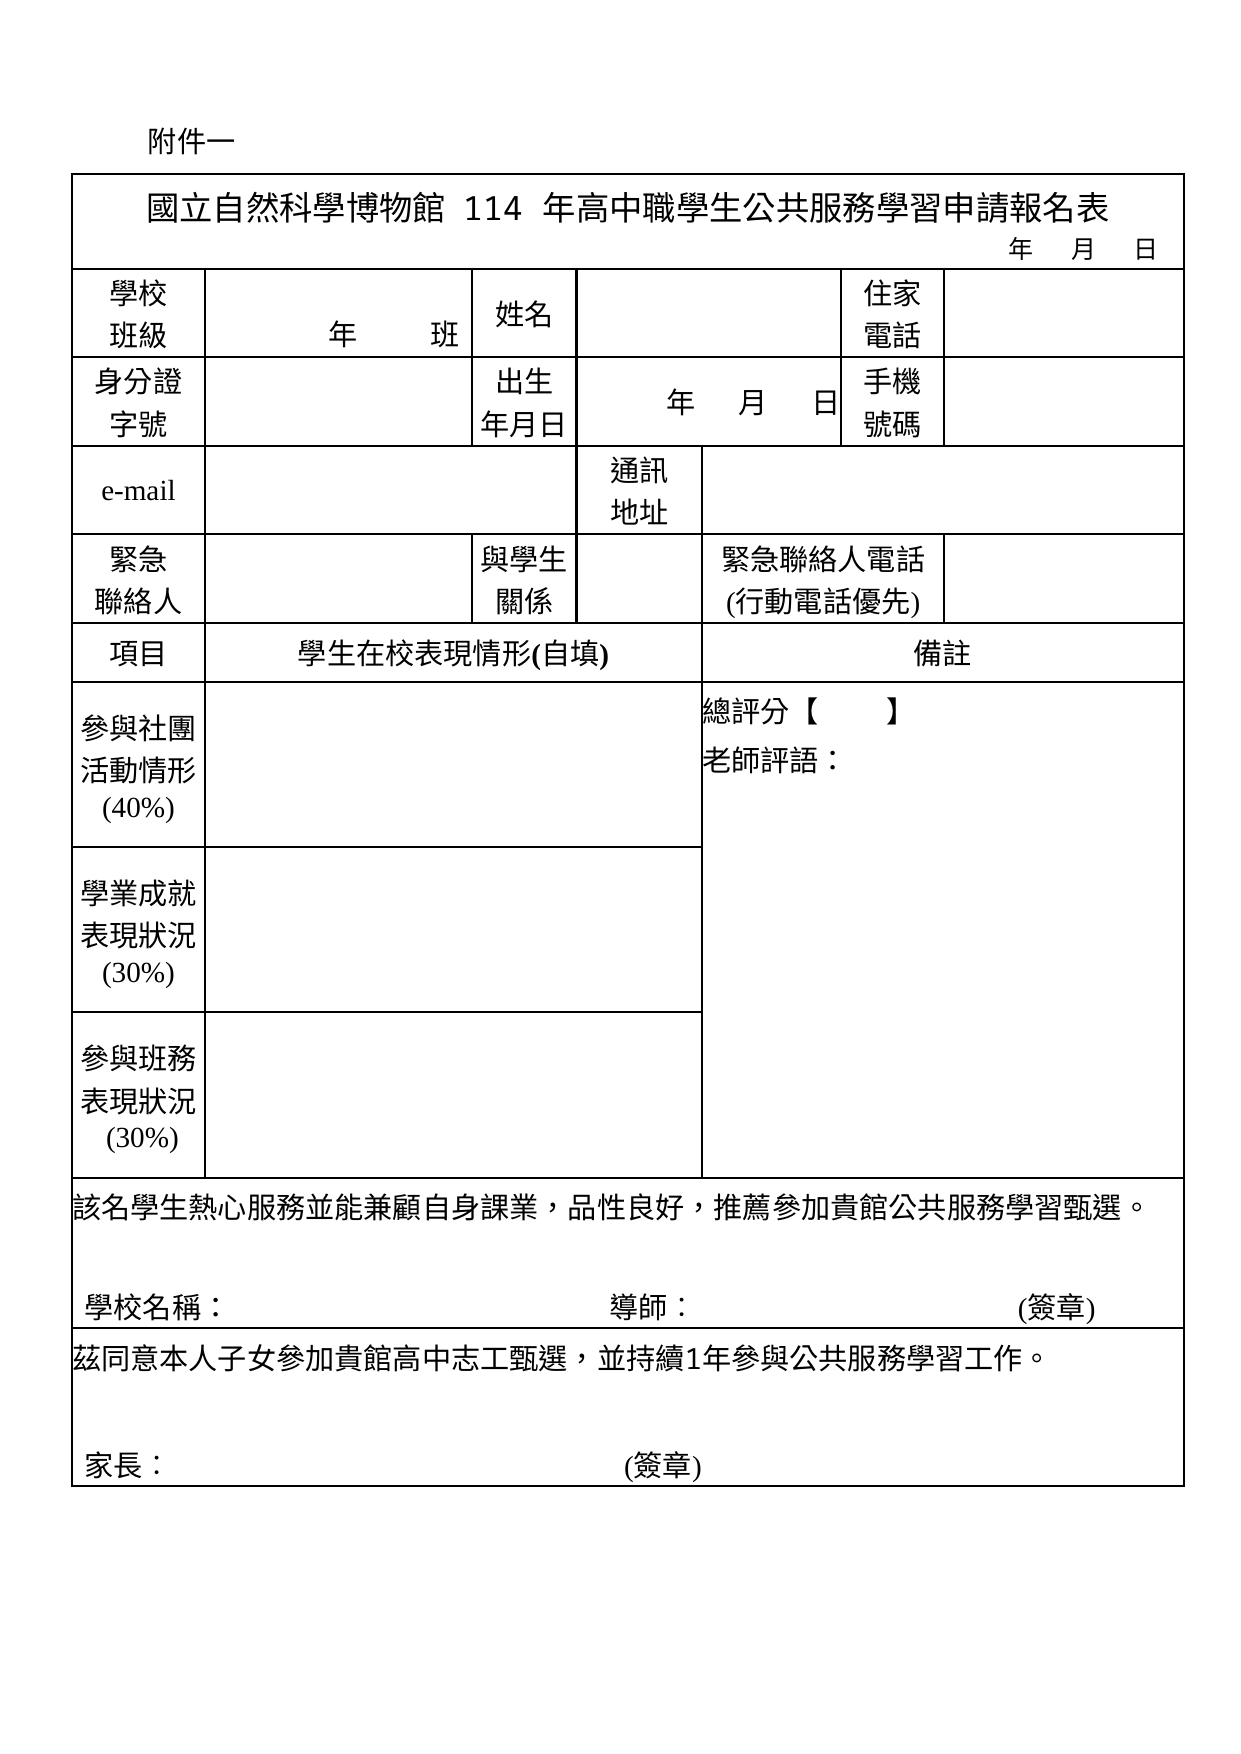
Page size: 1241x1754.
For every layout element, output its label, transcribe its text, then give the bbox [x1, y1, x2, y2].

table_cell [703, 447, 1183, 533]
text 附件一 [148, 118, 1092, 160]
table_cell 參與班務 表現狀況 (30%) [73, 1013, 204, 1177]
table_cell 參與社團 活動情形 (40%) [73, 683, 204, 846]
table_cell 學生在校表現情形(自填) [206, 624, 701, 681]
table_cell [945, 535, 1183, 622]
table_cell 年 月 日 [578, 358, 840, 444]
table_cell [206, 1013, 701, 1177]
table_cell [206, 683, 701, 846]
table_cell 手機 號碼 [842, 358, 943, 444]
table_cell [206, 848, 701, 1011]
table_cell 學校 班級 [73, 270, 204, 356]
table_cell [578, 270, 840, 356]
table_cell 總評分【 】 老師評語： [703, 683, 1183, 1177]
table_cell [206, 358, 471, 444]
table_cell 茲同意本人子女參加貴館高中志工甄選，並持續1年參與公共服務學習工作。 家長︰ (簽章) [73, 1329, 1183, 1484]
table_cell 緊急 聯絡人 [73, 535, 204, 622]
table_cell 通訊 地址 [578, 447, 701, 533]
table_cell 與學生 關係 [473, 535, 575, 622]
table_cell 住家 電話 [842, 270, 943, 356]
table_cell [206, 447, 575, 533]
table_cell 出生 年月日 [473, 358, 575, 444]
table_cell e-mail [73, 447, 204, 533]
table_header 國立自然科學博物館 114 年高中職學生公共服務學習申請報名表 年 月 日 [73, 175, 1183, 267]
table_cell [945, 270, 1183, 356]
table_cell 身分證 字號 [73, 358, 204, 444]
table_cell 該名學生熱心服務並能兼顧自身課業，品性良好，推薦參加貴館公共服務學習甄選。 學校名稱： 導師︰ (簽章) [73, 1179, 1183, 1327]
table_cell 緊急聯絡人電話 (行動電話優先) [703, 535, 943, 622]
table_cell [206, 535, 471, 622]
table_cell 學業成就 表現狀況 (30%) [73, 848, 204, 1011]
table_cell 項目 [73, 624, 204, 681]
table_cell 備註 [703, 624, 1183, 681]
table_cell [945, 358, 1183, 444]
table_cell 姓名 [473, 270, 575, 356]
table_cell 年 班 [206, 270, 471, 356]
table_cell [578, 535, 701, 622]
